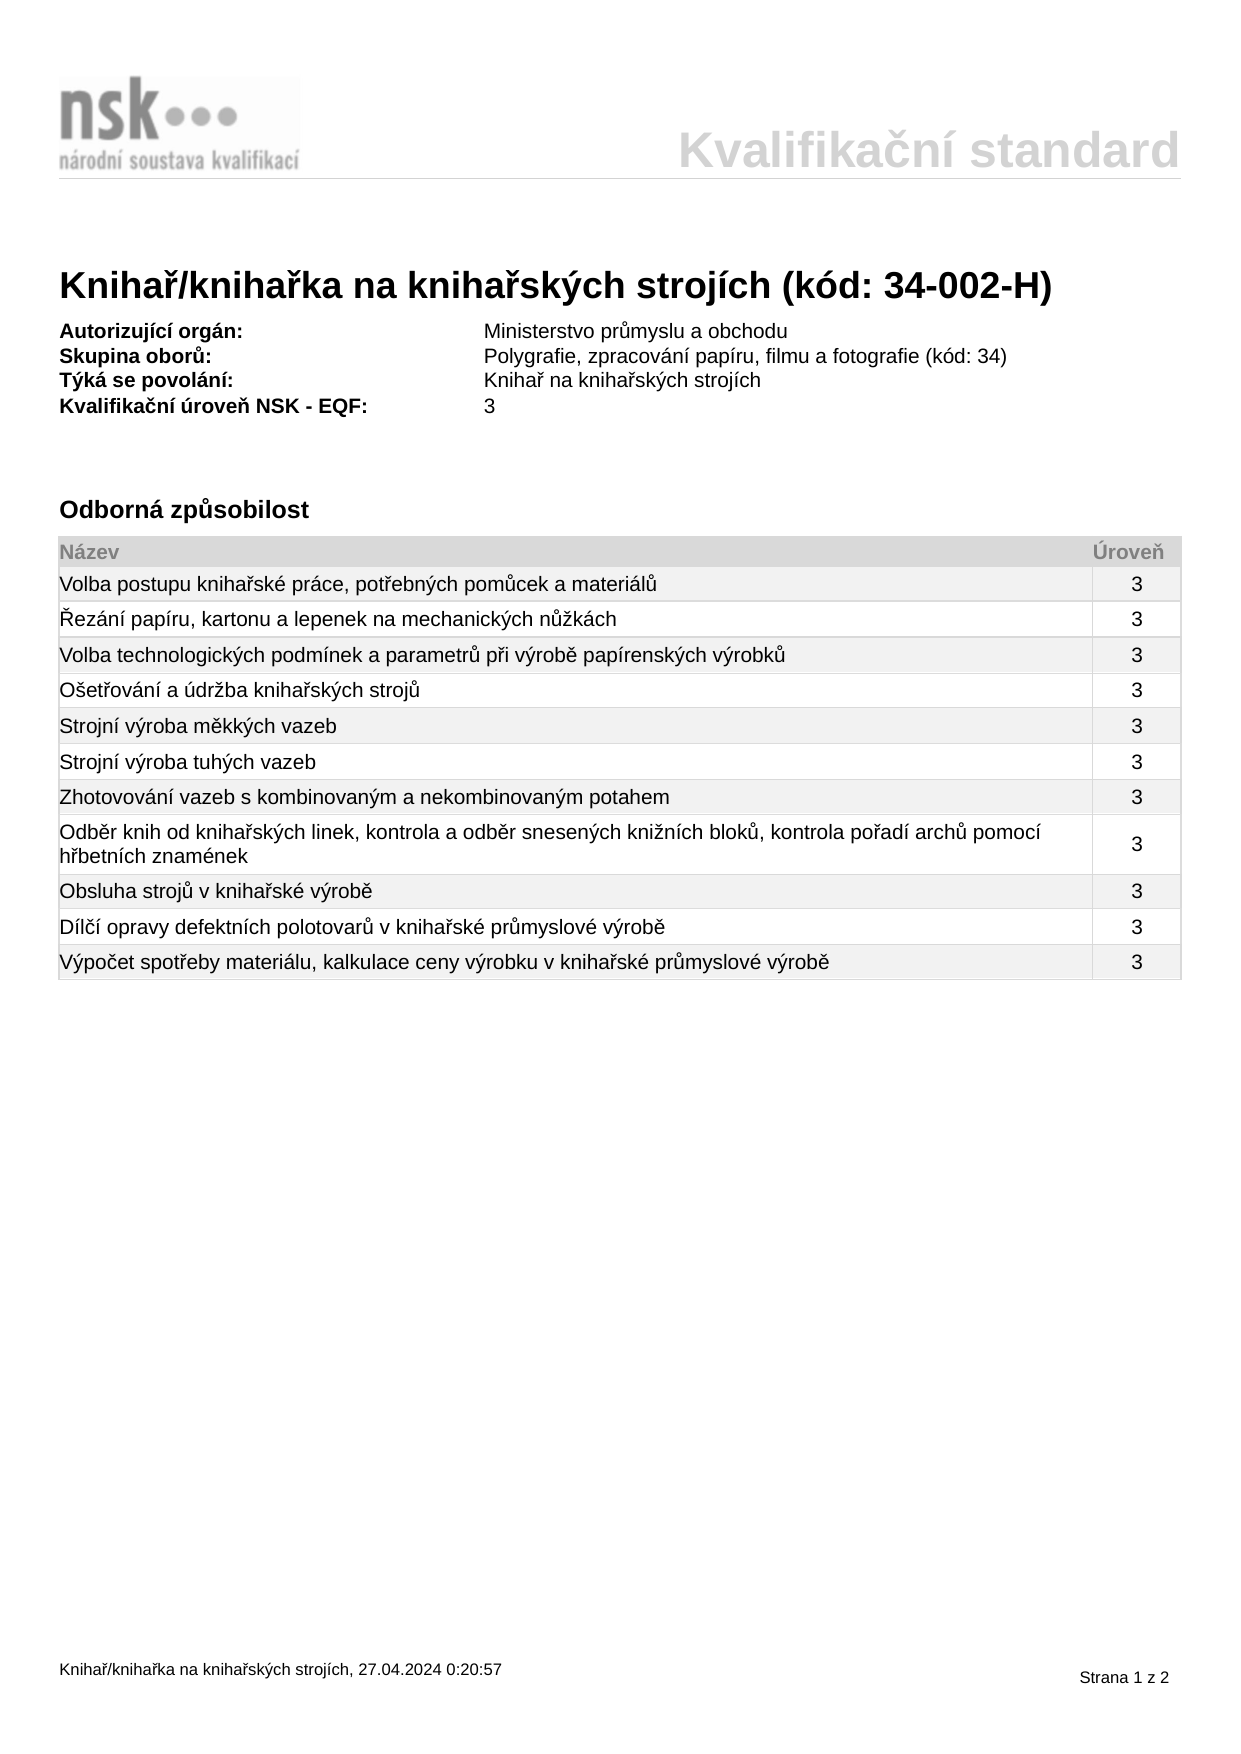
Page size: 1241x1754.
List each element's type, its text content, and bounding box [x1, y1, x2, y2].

table_cell [59, 179, 1181, 196]
table_cell [620, 418, 626, 489]
table_cell [59, 1279, 483, 1469]
table_cell 3 [1093, 708, 1180, 743]
table_cell 3 [1093, 567, 1180, 600]
table_cell [59, 196, 483, 224]
table_cell [620, 524, 626, 536]
table_cell [59, 418, 483, 489]
table_cell [862, 980, 1093, 1278]
table_cell [862, 524, 1093, 536]
table_cell [484, 1469, 620, 1659]
table_cell Knihař na knihařských strojích [484, 368, 1181, 393]
table_cell [1093, 1279, 1169, 1469]
table_cell [1169, 307, 1181, 319]
table_cell Strojní výroba měkkých vazeb [60, 708, 1092, 743]
table_cell [620, 1279, 626, 1469]
table_cell Volba technologických podmínek a parametrů při výrobě papírenských výrobků [60, 638, 1092, 672]
table_header Kvalifikační standard [626, 59, 1181, 178]
table_cell [1169, 1279, 1181, 1469]
table_cell Kvalifikační úroveň NSK - EQF: [59, 394, 483, 417]
table_cell [1169, 980, 1181, 1278]
table_cell [862, 196, 1093, 224]
table_cell Strana 1 z 2 [862, 1660, 1169, 1696]
table_cell 3 [484, 394, 1181, 417]
table_cell [1169, 524, 1181, 536]
table_cell [484, 307, 620, 319]
table_cell [59, 1469, 483, 1659]
table_cell [626, 1469, 862, 1659]
table_cell Odborná způsobilost [59, 489, 1181, 524]
table_cell Skupina oborů: [59, 344, 483, 368]
table_cell [626, 418, 862, 489]
table_cell [59, 172, 483, 178]
table_cell 3 [1093, 815, 1180, 873]
table_cell [626, 980, 862, 1278]
table_cell 3 [1093, 602, 1180, 636]
table_cell Polygrafie, zpracování papíru, filmu a fotografie (kód: 34) [484, 344, 1181, 368]
table_cell [1093, 980, 1169, 1278]
table_cell Ministerstvo průmyslu a obchodu [484, 319, 1181, 344]
table_cell [1093, 524, 1169, 536]
table_cell Obsluha strojů v knihařské výrobě [60, 875, 1092, 908]
table_cell [484, 1279, 620, 1469]
table_cell 3 [1093, 638, 1180, 672]
table_cell 3 [1093, 945, 1180, 978]
table_cell [1169, 1660, 1181, 1696]
picture [58, 59, 621, 172]
table_cell [1093, 418, 1169, 489]
table_cell [626, 196, 862, 224]
table_cell Zhotovování vazeb s kombinovaným a nekombinovaným potahem [60, 780, 1092, 813]
table_cell [1169, 418, 1181, 489]
table_cell Týká se povolání: [59, 368, 483, 392]
table_cell [862, 1469, 1093, 1659]
table_cell [484, 196, 620, 224]
table_cell [862, 307, 1093, 319]
table_cell [1093, 196, 1169, 224]
table_cell [626, 307, 862, 319]
table_cell 3 [1093, 875, 1180, 908]
table_cell 3 [1093, 780, 1180, 813]
table_cell Volba postupu knihařské práce, potřebných pomůcek a materiálů [60, 567, 1092, 600]
table_cell [59, 307, 483, 319]
table_cell Výpočet spotřeby materiálu, kalkulace ceny výrobku v knihařské průmyslové výrobě [60, 945, 1092, 978]
table_cell [484, 172, 620, 178]
table_cell [862, 1279, 1093, 1469]
table_cell [620, 307, 626, 319]
table_cell Ošetřování a údržba knihařských strojů [60, 674, 1092, 707]
table_cell Knihař/knihařka na knihařských strojích (kód: 34-002-H) [59, 224, 1181, 307]
table_cell [1169, 196, 1181, 224]
table_cell 3 [1093, 674, 1180, 707]
table_cell [620, 980, 626, 1278]
table_cell [620, 1469, 626, 1659]
table_cell Název [60, 537, 1092, 566]
table_cell Knihař/knihařka na knihařských strojích, 27.04.2024 0:20:57 [59, 1660, 862, 1696]
table_header [621, 59, 626, 172]
table_cell [484, 418, 620, 489]
table_cell [484, 980, 620, 1278]
table_cell 3 [1093, 909, 1180, 944]
table_cell Autorizující orgán: [59, 319, 483, 343]
table_cell [620, 196, 626, 224]
table_cell [626, 1279, 862, 1469]
table_cell [1093, 307, 1169, 319]
table_cell Strojní výroba tuhých vazeb [60, 744, 1092, 779]
table_cell 3 [1093, 744, 1180, 779]
table_cell [626, 524, 862, 536]
table_cell [59, 980, 483, 1278]
table_cell Úroveň [1093, 537, 1180, 566]
table_cell [862, 418, 1093, 489]
table_cell [59, 524, 483, 536]
table_cell Odběr knih od knihařských linek, kontrola a odběr snesených knižních bloků, kontrola pořadí archů pomocí hřbetních znamének [60, 815, 1092, 873]
table_cell Dílčí opravy defektních polotovarů v knihařské průmyslové výrobě [60, 909, 1092, 944]
table_cell [1093, 1469, 1169, 1659]
table_cell [1169, 1469, 1181, 1659]
table_cell Řezání papíru, kartonu a lepenek na mechanických nůžkách [60, 602, 1092, 636]
table_cell [484, 524, 620, 536]
